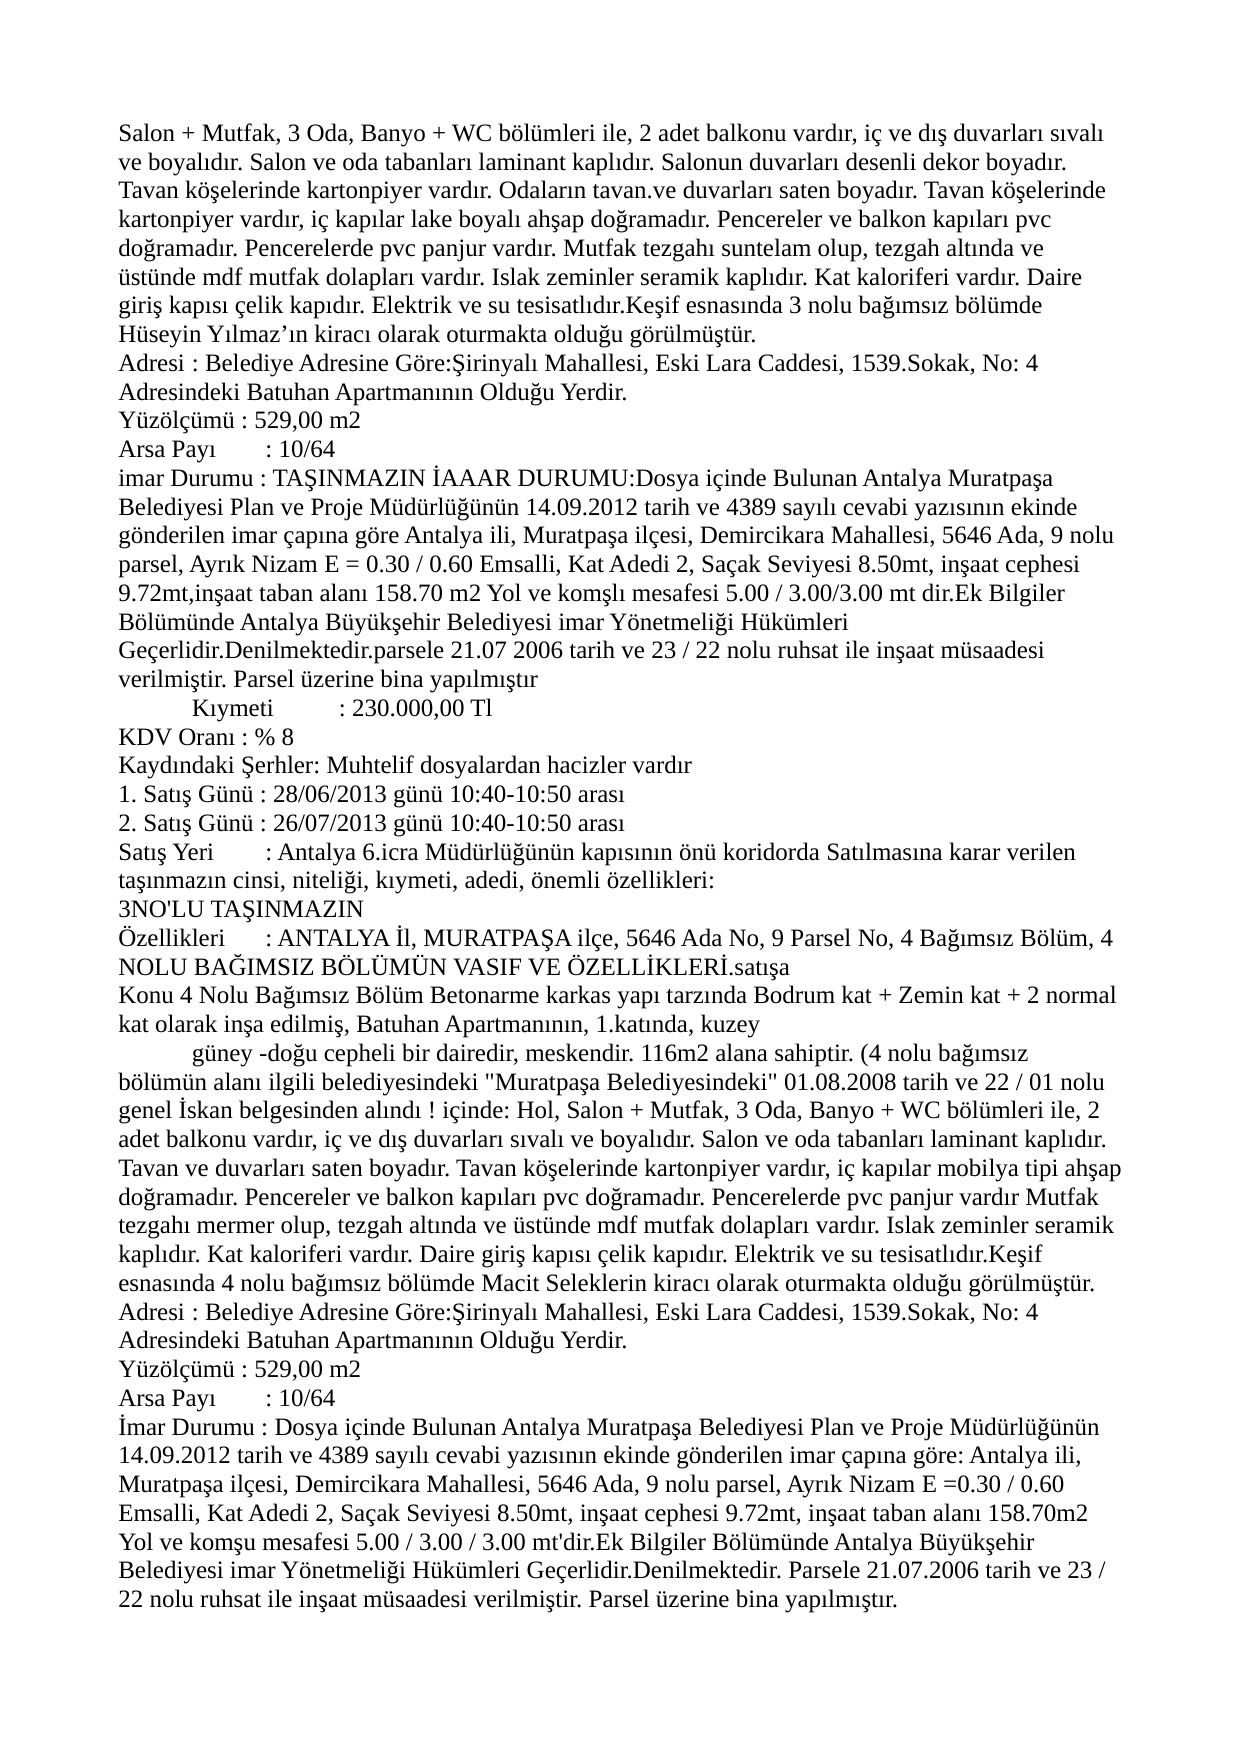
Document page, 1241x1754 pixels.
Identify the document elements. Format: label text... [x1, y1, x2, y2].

text İmar Durumu : Dosya içinde Bulunan Antalya Muratpaşa Belediyesi Plan ve Proje Müdürlüğünün 14.09.2012 tarih ve 4389 sayılı cevabi yazısının ekinde gönderilen imar çapına göre: Antalya ili, Muratpaşa ilçesi, Demircikara Mahallesi, 5646 Ada, 9 nolu parsel, Ayrık Nizam E =0.30 / 0.60 Emsalli, Kat Adedi 2, Saçak Seviyesi 8.50mt, inşaat cephesi 9.72mt, inşaat taban alanı 158.70m2 Yol ve komşu mesafesi 5.00 / 3.00 / 3.00 mt'dir.Ek Bilgiler Bölümünde Antalya Büyükşehir Belediyesi imar Yönetmeliği Hükümleri Geçerlidir.Denilmektedir. Parsele 21.07.2006 tarih ve 23 / 22 nolu ruhsat ile inşaat müsaadesi verilmiştir. Parsel üzerine bina yapılmıştır. [118, 1412, 1122, 1613]
text KDV Oranı : % 8 [118, 722, 1122, 751]
text Satış Yeri : Antalya 6.icra Müdürlüğünün kapısının önü koridorda Satılmasına karar verilen taşınmazın cinsi, niteliği, kıymeti, adedi, önemli özellikleri: [118, 837, 1122, 894]
text Kaydındaki Şerhler: Muhtelif dosyalardan hacizler vardır [118, 751, 1122, 779]
text Özellikleri : ANTALYA İl, MURATPAŞA ilçe, 5646 Ada No, 9 Parsel No, 4 Bağımsız Bölüm, 4 NOLU BAĞIMSIZ BÖLÜMÜN VASIF VE ÖZELLİKLERİ.satışa [118, 923, 1122, 981]
text 2. Satış Günü : 26/07/2013 günü 10:40-10:50 arası [118, 808, 1122, 837]
text Kıymeti : 230.000,00 Tl [118, 693, 1122, 722]
text Adresi : Belediye Adresine Göre:Şirinyalı Mahallesi, Eski Lara Caddesi, 1539.Sokak, No: 4 Adresindeki Batuhan Apartmanının Olduğu Yerdir. [118, 1297, 1122, 1354]
text 3NO'LU TAŞINMAZIN [118, 894, 1122, 923]
text Konu 4 Nolu Bağımsız Bölüm Betonarme karkas yapı tarzında Bodrum kat + Zemin kat + 2 normal kat olarak inşa edilmiş, Batuhan Apartmanının, 1.katında, kuzey [118, 981, 1122, 1038]
text Yüzölçümü : 529,00 m2 [118, 406, 1122, 434]
text Arsa Payı : 10/64 [118, 1383, 1122, 1412]
text Salon + Mutfak, 3 Oda, Banyo + WC bölümleri ile, 2 adet balkonu vardır, iç ve dış duvarları sıvalı ve boyalıdır. Salon ve oda tabanları laminant kaplıdır. Salonun duvarları desenli dekor boyadır. Tavan köşelerinde kartonpiyer vardır. Odaların tavan.ve duvarları saten boyadır. Tavan köşelerinde kartonpiyer vardır, iç kapılar lake boyalı ahşap doğramadır. Pencereler ve balkon kapıları pvc doğramadır. Pencerelerde pvc panjur vardır. Mutfak tezgahı suntelam olup, tezgah altında ve üstünde mdf mutfak dolapları vardır. Islak zeminler seramik kaplıdır. Kat kaloriferi vardır. Daire giriş kapısı çelik kapıdır. Elektrik ve su tesisatlıdır.Keşif esnasında 3 nolu bağımsız bölümde Hüseyin Yılmaz’ın kiracı olarak oturmakta olduğu görülmüştür. [118, 118, 1122, 348]
text Arsa Payı : 10/64 [118, 434, 1122, 463]
text Yüzölçümü : 529,00 m2 [118, 1354, 1122, 1383]
text güney -doğu cepheli bir dairedir, meskendir. 116m2 alana sahiptir. (4 nolu bağımsız bölümün alanı ilgili belediyesindeki "Muratpaşa Belediyesindeki" 01.08.2008 tarih ve 22 / 01 nolu genel İskan belgesinden alındı ! içinde: Hol, Salon + Mutfak, 3 Oda, Banyo + WC bölümleri ile, 2 adet balkonu vardır, iç ve dış duvarları sıvalı ve boyalıdır. Salon ve oda tabanları laminant kaplıdır. Tavan ve duvarları saten boyadır. Tavan köşelerinde kartonpiyer vardır, iç kapılar mobilya tipi ahşap doğramadır. Pencereler ve balkon kapıları pvc doğramadır. Pencerelerde pvc panjur vardır Mutfak tezgahı mermer olup, tezgah altında ve üstünde mdf mutfak dolapları vardır. Islak zeminler seramik kaplıdır. Kat kaloriferi vardır. Daire giriş kapısı çelik kapıdır. Elektrik ve su tesisatlıdır.Keşif esnasında 4 nolu bağımsız bölümde Macit Seleklerin kiracı olarak oturmakta olduğu görülmüştür. [118, 1038, 1122, 1297]
text 1. Satış Günü : 28/06/2013 günü 10:40-10:50 arası [118, 779, 1122, 808]
text Adresi : Belediye Adresine Göre:Şirinyalı Mahallesi, Eski Lara Caddesi, 1539.Sokak, No: 4 Adresindeki Batuhan Apartmanının Olduğu Yerdir. [118, 348, 1122, 406]
text imar Durumu : TAŞINMAZIN İAAAR DURUMU:Dosya içinde Bulunan Antalya Muratpaşa Belediyesi Plan ve Proje Müdürlüğünün 14.09.2012 tarih ve 4389 sayılı cevabi yazısının ekinde gönderilen imar çapına göre Antalya ili, Muratpaşa ilçesi, Demircikara Mahallesi, 5646 Ada, 9 nolu parsel, Ayrık Nizam E = 0.30 / 0.60 Emsalli, Kat Adedi 2, Saçak Seviyesi 8.50mt, inşaat cephesi 9.72mt,inşaat taban alanı 158.70 m2 Yol ve komşlı mesafesi 5.00 / 3.00/3.00 mt dir.Ek Bilgiler Bölümünde Antalya Büyükşehir Belediyesi imar Yönetmeliği Hükümleri Geçerlidir.Denilmektedir.parsele 21.07 2006 tarih ve 23 / 22 nolu ruhsat ile inşaat müsaadesi verilmiştir. Parsel üzerine bina yapılmıştır [118, 463, 1122, 693]
